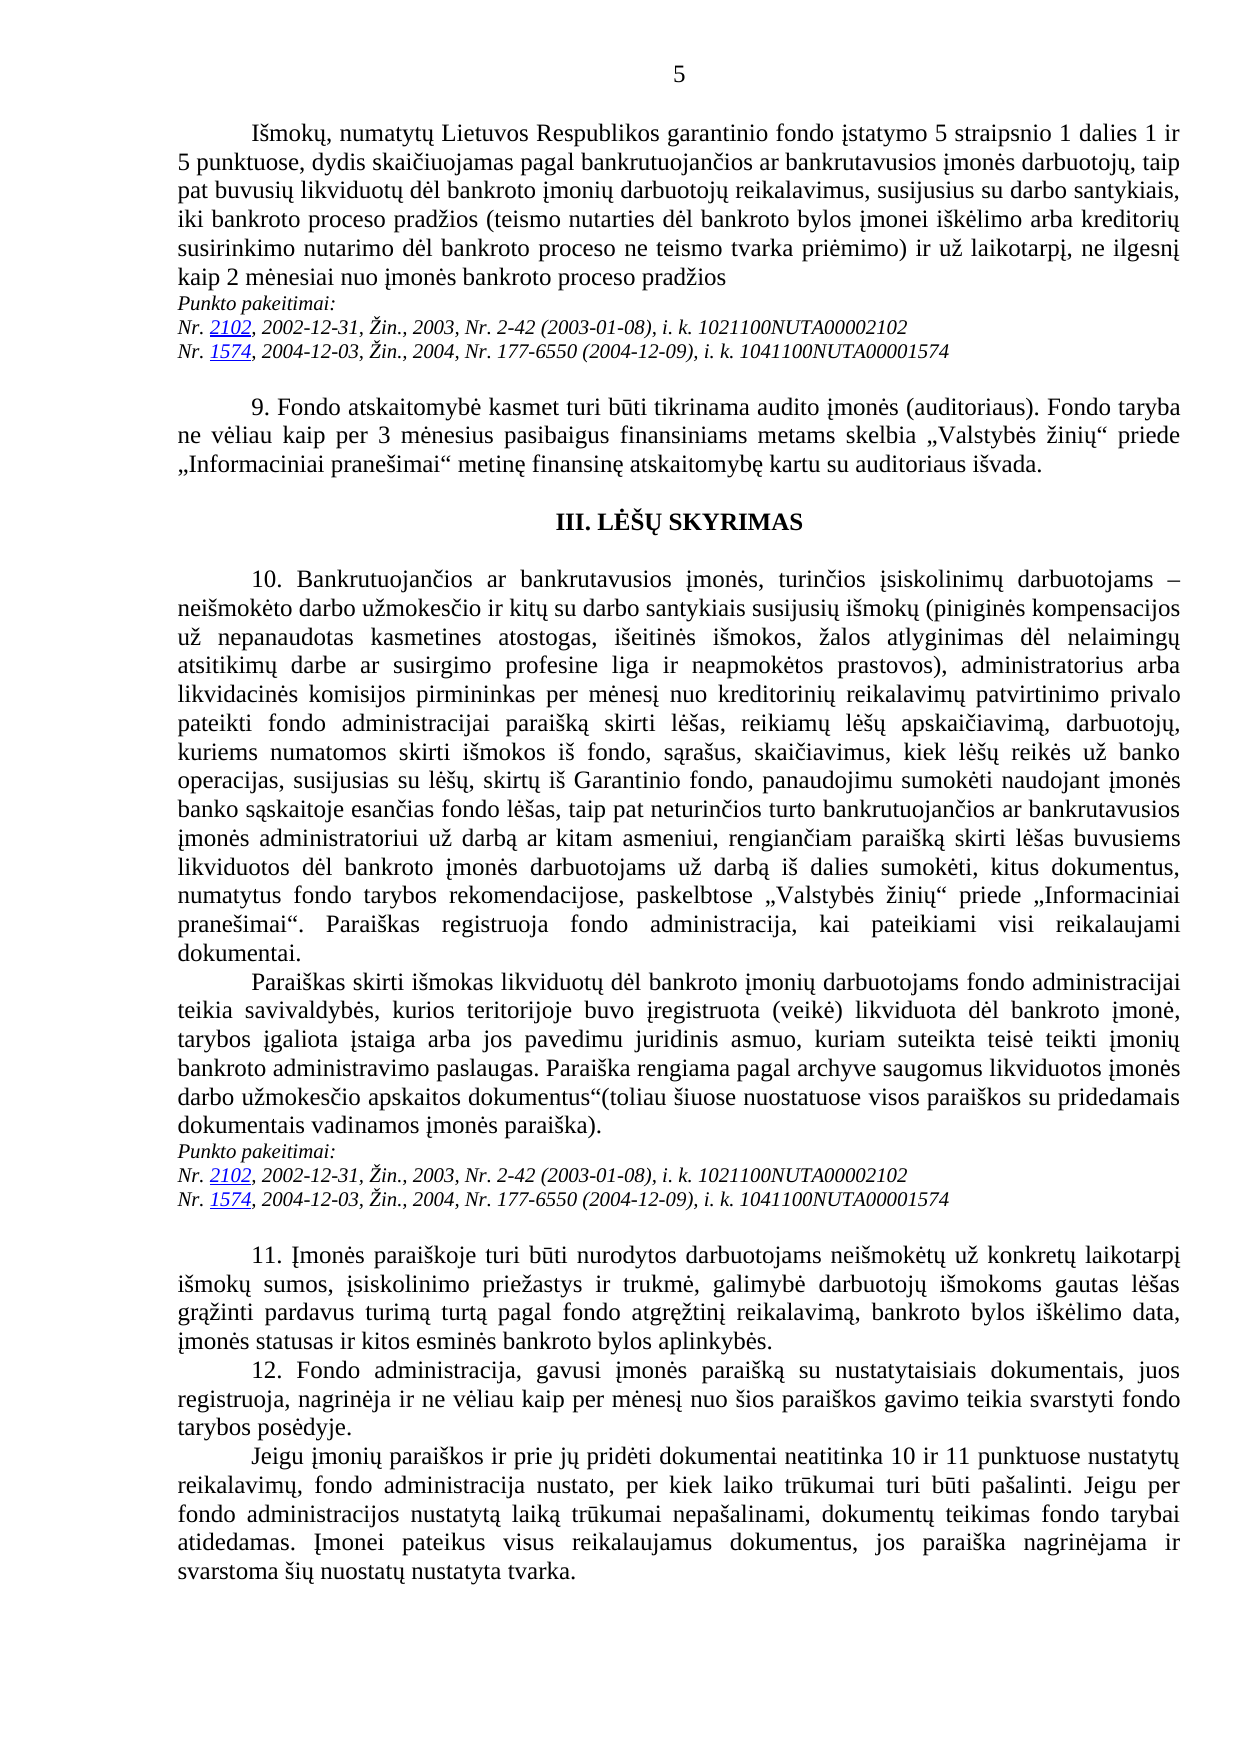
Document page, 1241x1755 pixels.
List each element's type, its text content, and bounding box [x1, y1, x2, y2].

text Paraiškas skirti išmokas likviduotų dėl bankroto įmonių darbuotojams fondo administracijai teikia savivaldybės, kurios teritorijoje buvo įregistruota (veikė) likviduota dėl bankroto įmonė, tarybos įgaliota įstaiga arba jos pavedimu juridinis asmuo, kuriam suteikta teisė teikti įmonių bankroto administravimo paslaugas. Paraiška rengiama pagal archyve saugomus likviduotos įmonės darbo užmokesčio apskaitos dokumentus“(toliau šiuose nuostatuose visos paraiškos su pridedamais dokumentais vadinamos įmonės paraiška). [177, 967, 1181, 1139]
text III. LĖŠŲ SKYRIMAS [177, 507, 1181, 535]
text 9. Fondo atskaitomybė kasmet turi būti tikrinama audito įmonės (auditoriaus). Fondo taryba ne vėliau kaip per 3 mėnesius pasibaigus finansiniams metams skelbia „Valstybės žinių“ priede „Informaciniai pranešimai“ metinę finansinę atskaitomybę kartu su auditoriaus išvada. [177, 392, 1181, 478]
text Jeigu įmonių paraiškos ir prie jų pridėti dokumentai neatitinka 10 ir 11 punktuose nustatytų reikalavimų, fondo administracija nustato, per kiek laiko trūkumai turi būti pašalinti. Jeigu per fondo administracijos nustatytą laiką trūkumai nepašalinami, dokumentų teikimas fondo tarybai atidedamas. Įmonei pateikus visus reikalaujamus dokumentus, jos paraiška nagrinėjama ir svarstoma šių nuostatų nustatyta tvarka. [177, 1441, 1181, 1585]
text Punkto pakeitimai: [177, 1139, 1181, 1163]
text 11. Įmonės paraiškoje turi būti nurodytos darbuotojams neišmokėtų už konkretų laikotarpį išmokų sumos, įsiskolinimo priežastys ir trukmė, galimybė darbuotojų išmokoms gautas lėšas grąžinti pardavus turimą turtą pagal fondo atgręžtinį reikalavimą, bankroto bylos iškėlimo data, įmonės statusas ir kitos esminės bankroto bylos aplinkybės. [177, 1240, 1181, 1355]
text Išmokų, numatytų Lietuvos Respublikos garantinio fondo įstatymo 5 straipsnio 1 dalies 1 ir 5 punktuose, dydis skaičiuojamas pagal bankrutuojančios ar bankrutavusios įmonės darbuotojų, taip pat buvusių likviduotų dėl bankroto įmonių darbuotojų reikalavimus, susijusius su darbo santykiais, iki bankroto proceso pradžios (teismo nutarties dėl bankroto bylos įmonei iškėlimo arba kreditorių susirinkimo nutarimo dėl bankroto proceso ne teismo tvarka priėmimo) ir už laikotarpį, ne ilgesnį kaip 2 mėnesiai nuo įmonės bankroto proceso pradžios [177, 118, 1181, 291]
text Punkto pakeitimai: [177, 291, 1181, 315]
text Nr. 1574, 2004-12-03, Žin., 2004, Nr. 177-6550 (2004-12-09), i. k. 1041100NUTA00001574 [177, 339, 1181, 363]
text 12. Fondo administracija, gavusi įmonės paraišką su nustatytaisiais dokumentais, juos registruoja, nagrinėja ir ne vėliau kaip per mėnesį nuo šios paraiškos gavimo teikia svarstyti fondo tarybos posėdyje. [177, 1355, 1181, 1441]
text Nr. 2102, 2002-12-31, Žin., 2003, Nr. 2-42 (2003-01-08), i. k. 1021100NUTA00002102 [177, 1163, 1181, 1187]
text 10. Bankrutuojančios ar bankrutavusios įmonės, turinčios įsiskolinimų darbuotojams – neišmokėto darbo užmokesčio ir kitų su darbo santykiais susijusių išmokų (piniginės kompensacijos už nepanaudotas kasmetines atostogas, išeitinės išmokos, žalos atlyginimas dėl nelaimingų atsitikimų darbe ar susirgimo profesine liga ir neapmokėtos prastovos), administratorius arba likvidacinės komisijos pirmininkas per mėnesį nuo kreditorinių reikalavimų patvirtinimo privalo pateikti fondo administracijai paraišką skirti lėšas, reikiamų lėšų apskaičiavimą, darbuotojų, kuriems numatomos skirti išmokos iš fondo, sąrašus, skaičiavimus, kiek lėšų reikės už banko operacijas, susijusias su lėšų, skirtų iš Garantinio fondo, panaudojimu sumokėti naudojant įmonės banko sąskaitoje esančias fondo lėšas, taip pat neturinčios turto bankrutuojančios ar bankrutavusios įmonės administratoriui už darbą ar kitam asmeniui, rengiančiam paraišką skirti lėšas buvusiems likviduotos dėl bankroto įmonės darbuotojams už darbą iš dalies sumokėti, kitus dokumentus, numatytus fondo tarybos rekomendacijose, paskelbtose „Valstybės žinių“ priede „Informaciniai pranešimai“. Paraiškas registruoja fondo administracija, kai pateikiami visi reikalaujami dokumentai. [177, 564, 1181, 967]
text Nr. 1574, 2004-12-03, Žin., 2004, Nr. 177-6550 (2004-12-09), i. k. 1041100NUTA00001574 [177, 1187, 1181, 1211]
text Nr. 2102, 2002-12-31, Žin., 2003, Nr. 2-42 (2003-01-08), i. k. 1021100NUTA00002102 [177, 315, 1181, 339]
